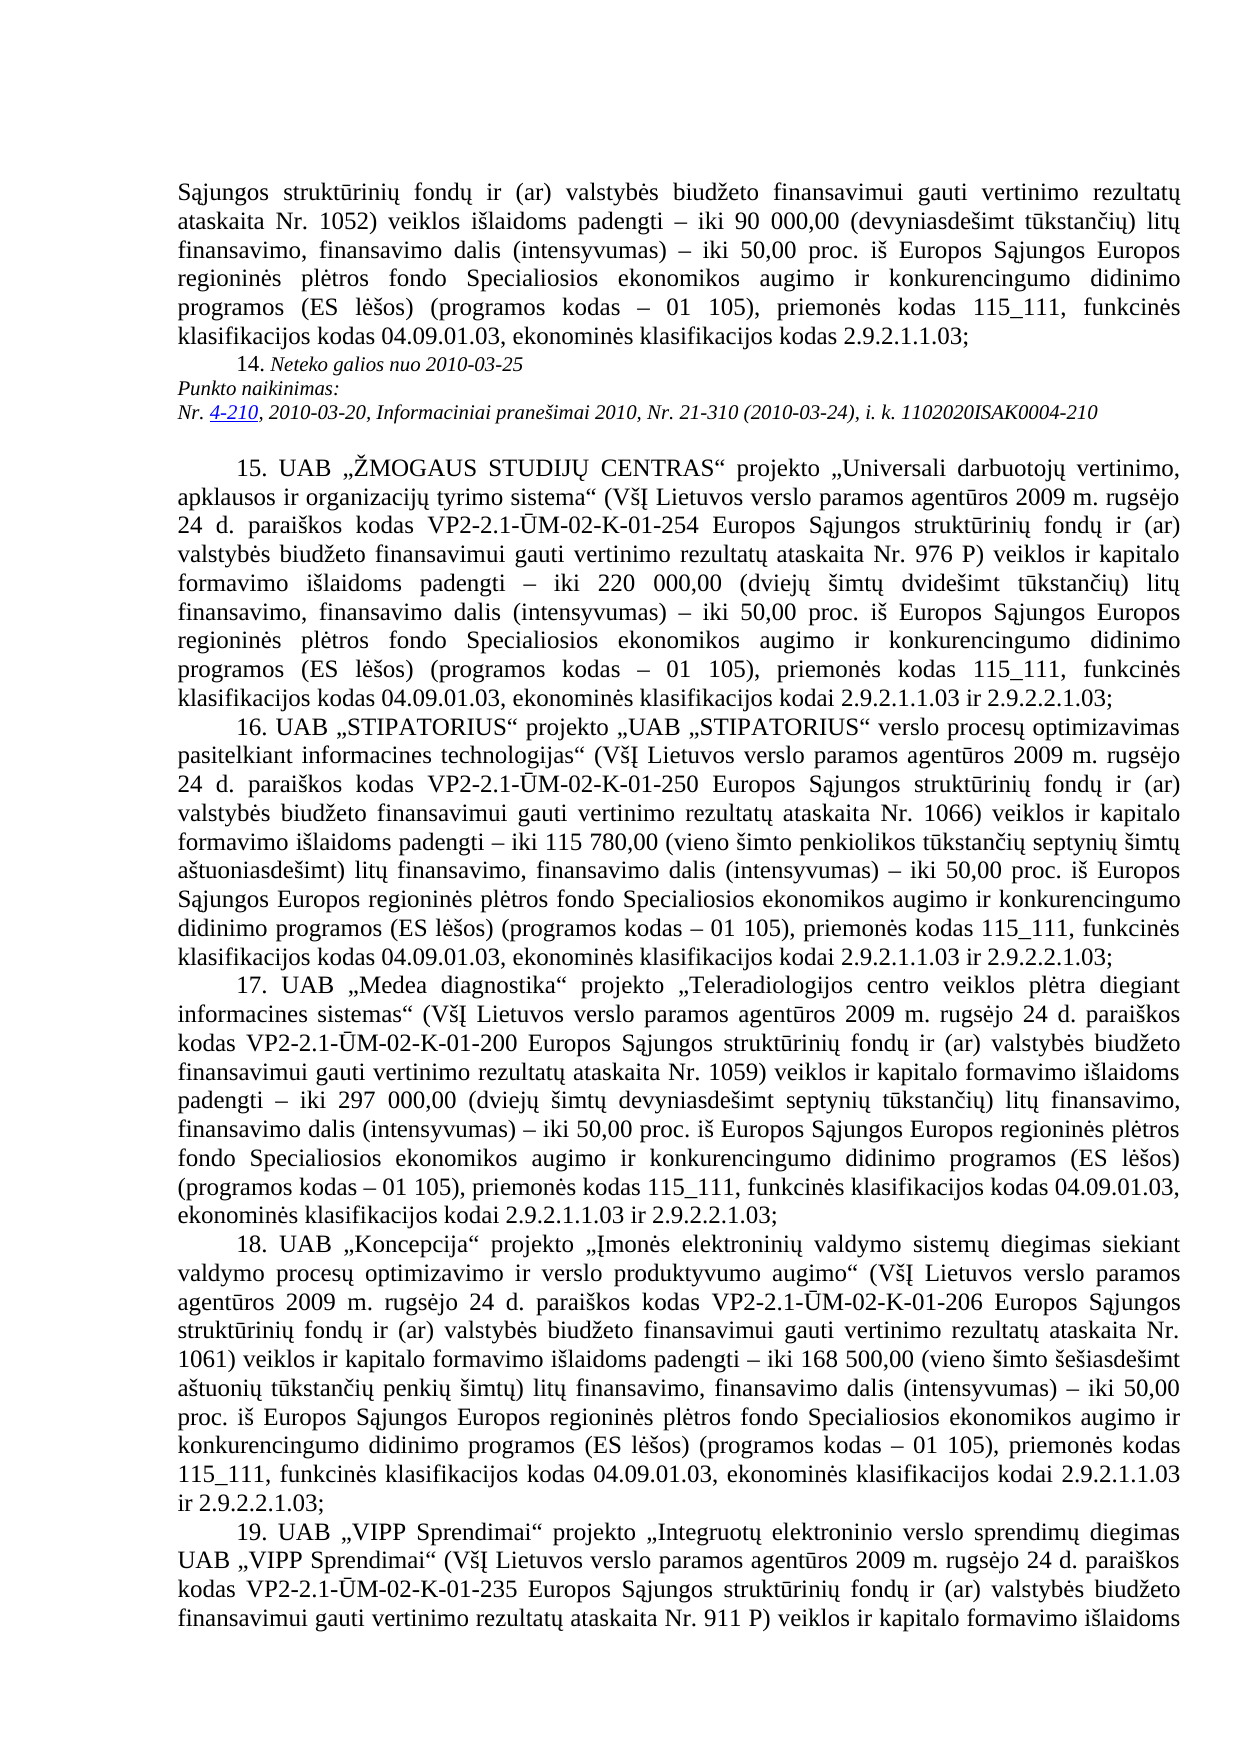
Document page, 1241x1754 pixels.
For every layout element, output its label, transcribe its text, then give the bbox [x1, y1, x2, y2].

text 17. UAB „Medea diagnostika“ projekto „Teleradiologijos centro veiklos plėtra diegiant informacines sistemas“ (VšĮ Lietuvos verslo paramos agentūros 2009 m. rugsėjo 24 d. paraiškos kodas VP2-2.1-ŪM-02-K-01-200 Europos Sąjungos struktūrinių fondų ir (ar) valstybės biudžeto finansavimui gauti vertinimo rezultatų ataskaita Nr. 1059) veiklos ir kapitalo formavimo išlaidoms padengti – iki 297 000,00 (dviejų šimtų devyniasdešimt septynių tūkstančių) litų finansavimo, finansavimo dalis (intensyvumas) – iki 50,00 proc. iš Europos Sąjungos Europos regioninės plėtros fondo Specialiosios ekonomikos augimo ir konkurencingumo didinimo programos (ES lėšos) (programos kodas – 01 105), priemonės kodas 115_111, funkcinės klasifikacijos kodas 04.09.01.03, ekonominės klasifikacijos kodai 2.9.2.1.1.03 ir 2.9.2.2.1.03; [177, 970, 1181, 1229]
text Nr. 4-210, 2010-03-20, Informaciniai pranešimai 2010, Nr. 21-310 (2010-03-24), i. k. 1102020ISAK0004-210 [177, 400, 1181, 424]
text 14. Neteko galios nuo 2010-03-25 [177, 350, 1181, 376]
text Sąjungos struktūrinių fondų ir (ar) valstybės biudžeto finansavimui gauti vertinimo rezultatų ataskaita Nr. 1052) veiklos išlaidoms padengti – iki 90 000,00 (devyniasdešimt tūkstančių) litų finansavimo, finansavimo dalis (intensyvumas) – iki 50,00 proc. iš Europos Sąjungos Europos regioninės plėtros fondo Specialiosios ekonomikos augimo ir konkurencingumo didinimo programos (ES lėšos) (programos kodas – 01 105), priemonės kodas 115_111, funkcinės klasifikacijos kodas 04.09.01.03, ekonominės klasifikacijos kodas 2.9.2.1.1.03; [177, 177, 1181, 350]
text 18. UAB „Koncepcija“ projekto „Įmonės elektroninių valdymo sistemų diegimas siekiant valdymo procesų optimizavimo ir verslo produktyvumo augimo“ (VšĮ Lietuvos verslo paramos agentūros 2009 m. rugsėjo 24 d. paraiškos kodas VP2-2.1-ŪM-02-K-01-206 Europos Sąjungos struktūrinių fondų ir (ar) valstybės biudžeto finansavimui gauti vertinimo rezultatų ataskaita Nr. 1061) veiklos ir kapitalo formavimo išlaidoms padengti – iki 168 500,00 (vieno šimto šešiasdešimt aštuonių tūkstančių penkių šimtų) litų finansavimo, finansavimo dalis (intensyvumas) – iki 50,00 proc. iš Europos Sąjungos Europos regioninės plėtros fondo Specialiosios ekonomikos augimo ir konkurencingumo didinimo programos (ES lėšos) (programos kodas – 01 105), priemonės kodas 115_111, funkcinės klasifikacijos kodas 04.09.01.03, ekonominės klasifikacijos kodai 2.9.2.1.1.03 ir 2.9.2.2.1.03; [177, 1229, 1181, 1517]
text 19. UAB „VIPP Sprendimai“ projekto „Integruotų elektroninio verslo sprendimų diegimas UAB „VIPP Sprendimai“ (VšĮ Lietuvos verslo paramos agentūros 2009 m. rugsėjo 24 d. paraiškos kodas VP2-2.1-ŪM-02-K-01-235 Europos Sąjungos struktūrinių fondų ir (ar) valstybės biudžeto finansavimui gauti vertinimo rezultatų ataskaita Nr. 911 P) veiklos ir kapitalo formavimo išlaidoms [177, 1517, 1181, 1632]
text 15. UAB „ŽMOGAUS STUDIJŲ CENTRAS“ projekto „Universali darbuotojų vertinimo, apklausos ir organizacijų tyrimo sistema“ (VšĮ Lietuvos verslo paramos agentūros 2009 m. rugsėjo 24 d. paraiškos kodas VP2-2.1-ŪM-02-K-01-254 Europos Sąjungos struktūrinių fondų ir (ar) valstybės biudžeto finansavimui gauti vertinimo rezultatų ataskaita Nr. 976 P) veiklos ir kapitalo formavimo išlaidoms padengti – iki 220 000,00 (dviejų šimtų dvidešimt tūkstančių) litų finansavimo, finansavimo dalis (intensyvumas) – iki 50,00 proc. iš Europos Sąjungos Europos regioninės plėtros fondo Specialiosios ekonomikos augimo ir konkurencingumo didinimo programos (ES lėšos) (programos kodas – 01 105), priemonės kodas 115_111, funkcinės klasifikacijos kodas 04.09.01.03, ekonominės klasifikacijos kodai 2.9.2.1.1.03 ir 2.9.2.2.1.03; [177, 453, 1181, 712]
text Punkto naikinimas: [177, 376, 1181, 400]
text 16. UAB „STIPATORIUS“ projekto „UAB „STIPATORIUS“ verslo procesų optimizavimas pasitelkiant informacines technologijas“ (VšĮ Lietuvos verslo paramos agentūros 2009 m. rugsėjo 24 d. paraiškos kodas VP2-2.1-ŪM-02-K-01-250 Europos Sąjungos struktūrinių fondų ir (ar) valstybės biudžeto finansavimui gauti vertinimo rezultatų ataskaita Nr. 1066) veiklos ir kapitalo formavimo išlaidoms padengti – iki 115 780,00 (vieno šimto penkiolikos tūkstančių septynių šimtų aštuoniasdešimt) litų finansavimo, finansavimo dalis (intensyvumas) – iki 50,00 proc. iš Europos Sąjungos Europos regioninės plėtros fondo Specialiosios ekonomikos augimo ir konkurencingumo didinimo programos (ES lėšos) (programos kodas – 01 105), priemonės kodas 115_111, funkcinės klasifikacijos kodas 04.09.01.03, ekonominės klasifikacijos kodai 2.9.2.1.1.03 ir 2.9.2.2.1.03; [177, 712, 1181, 970]
